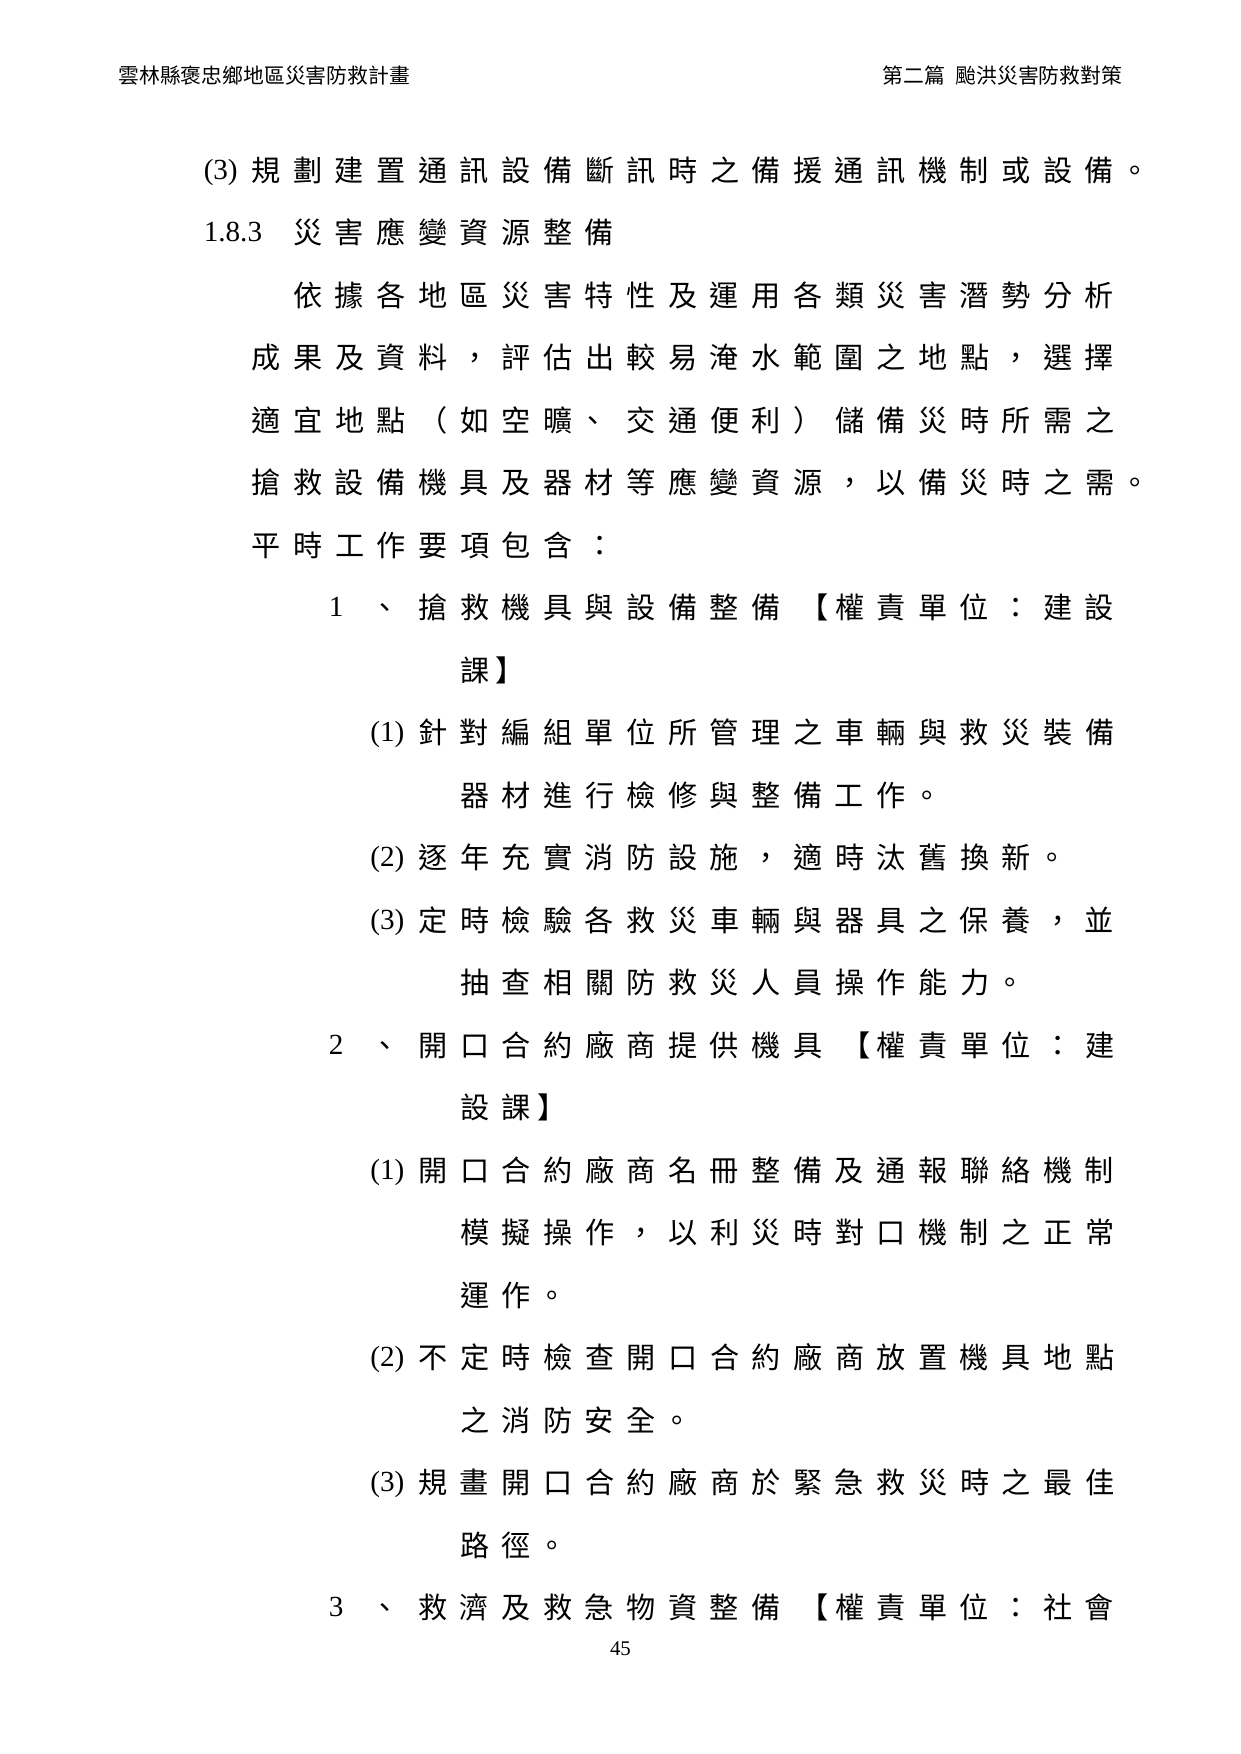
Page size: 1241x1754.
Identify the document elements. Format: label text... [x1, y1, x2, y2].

list 規畫開口合約廠商於緊急救災時之最佳路徑。 [335, 1439, 1120, 1564]
list 搶救機具與設備整備【權責單位：建設課】 [320, 564, 1120, 689]
list 開口合約廠商提供機具【權責單位：建設課】 [320, 1002, 1120, 1127]
list 災害應變資源整備 [179, 189, 1120, 252]
list 針對編組單位所管理之車輛與救災裝備器材進行檢修與整備工作。 [335, 689, 1120, 814]
list 不定時檢查開口合約廠商放置機具地點之消防安全。 [335, 1314, 1120, 1439]
list 定時檢驗各救災車輛與器具之保養，並抽查相關防救災人員操作能力。 [335, 877, 1120, 1002]
list 逐年充實消防設施，適時汰舊換新。 [335, 814, 1120, 877]
text 依據各地區災害特性及運用各類災害潛勢分析成果及資料，評估出較易淹水範圍之地點，選擇適宜地點（如空曠、交通便利）儲備災時所需之搶救設備機具及器材等應變資源，以備災時之需。平時工作要項包含： [213, 252, 1120, 564]
list 救濟及救急物資整備【權責單位：社會 [320, 1564, 1120, 1627]
list 規劃建置通訊設備斷訊時之備援通訊機制或設備。 [179, 127, 1120, 189]
list 開口合約廠商名冊整備及通報聯絡機制模擬操作，以利災時對口機制之正常運作。 [335, 1127, 1120, 1314]
